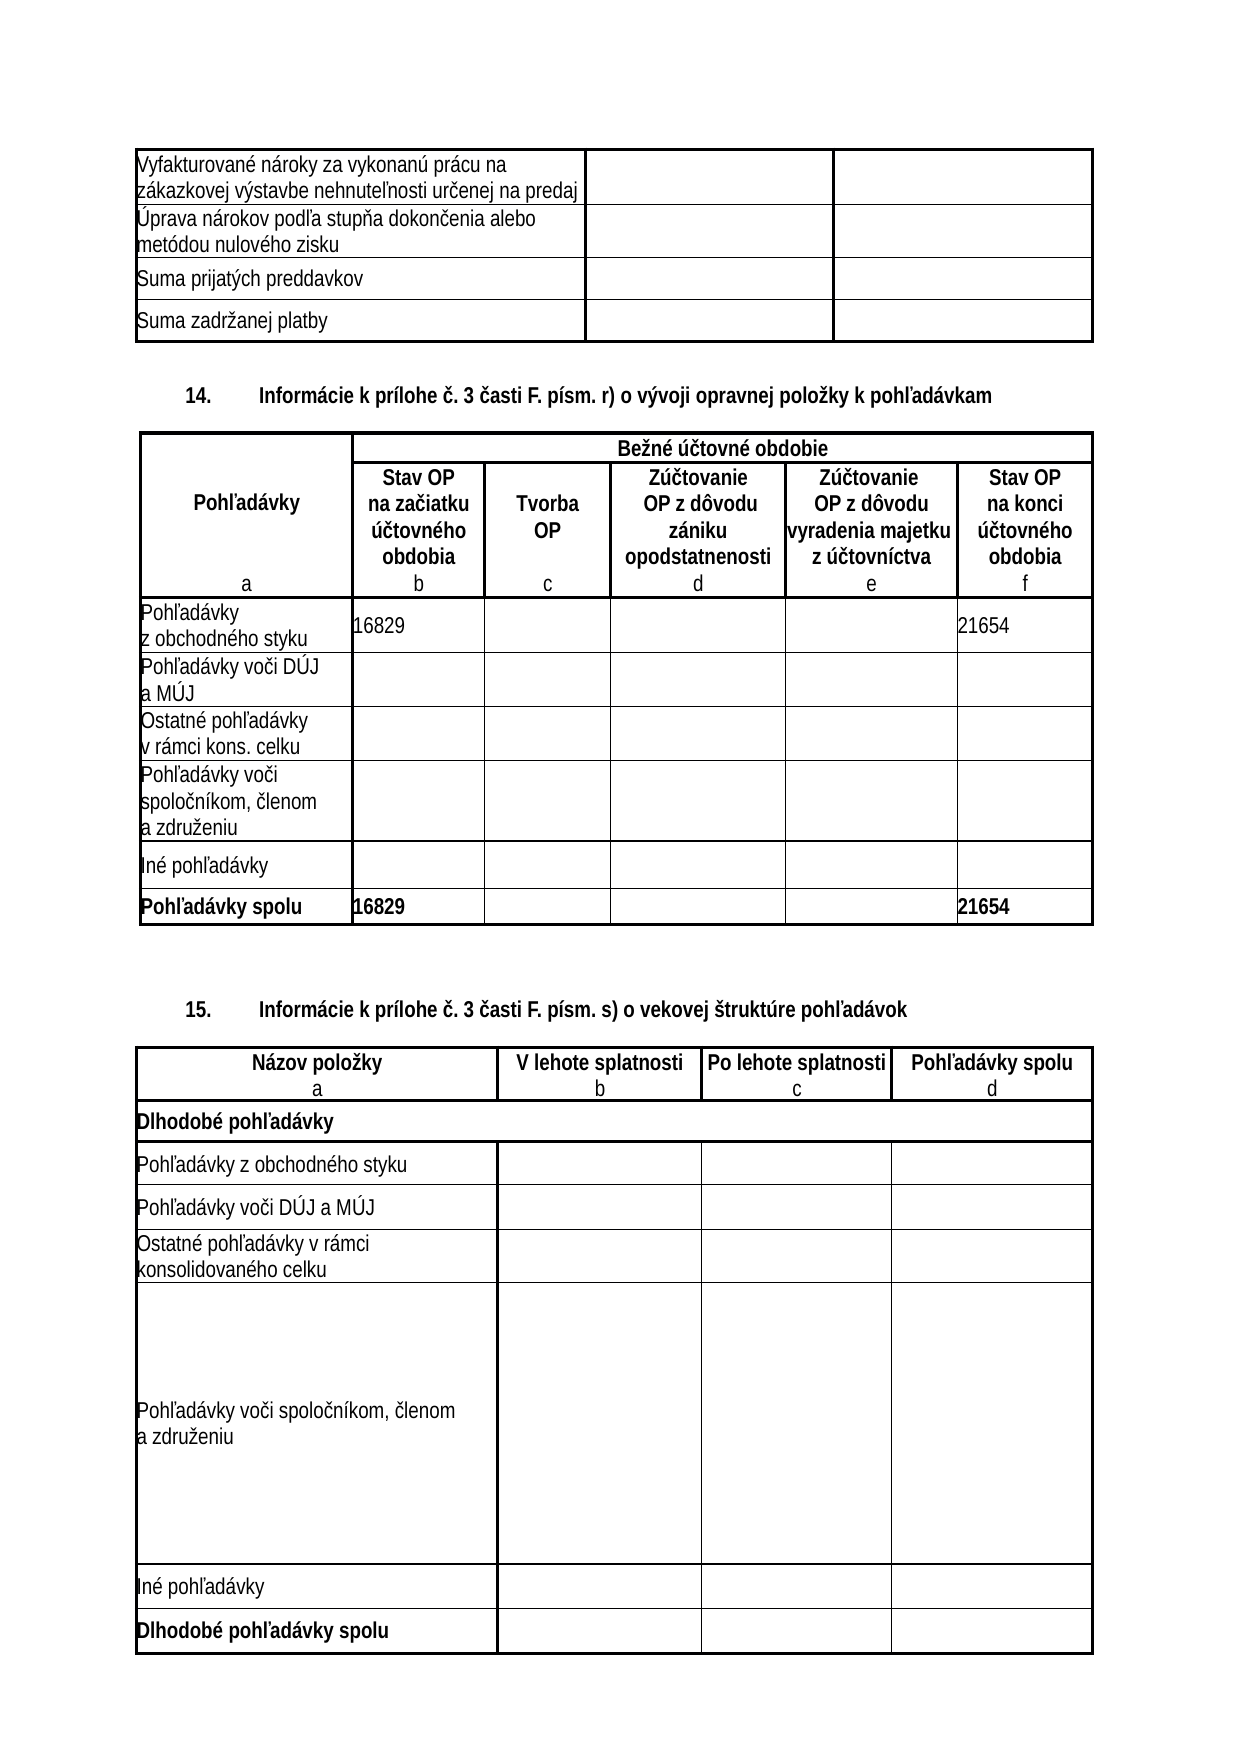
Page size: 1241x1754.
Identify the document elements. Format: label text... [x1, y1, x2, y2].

table_cell [499, 1185, 701, 1228]
table_cell [702, 1230, 891, 1282]
table_cell [892, 1565, 1091, 1608]
table_cell Pohľadávky voči DÚJ a MÚJ [142, 653, 351, 706]
table_cell [786, 761, 957, 840]
table_cell d [893, 1075, 1091, 1099]
table_cell [587, 300, 832, 340]
table_cell [354, 761, 484, 840]
table_cell [485, 653, 610, 706]
table_cell d [612, 570, 784, 596]
table_cell [702, 1185, 891, 1228]
table_cell [786, 599, 957, 652]
table_cell Pohľadávky spolu [142, 889, 351, 923]
table_cell [958, 653, 1091, 706]
table_cell [611, 761, 785, 840]
table_cell [485, 761, 610, 840]
table_cell [499, 1230, 701, 1282]
table_cell 21654 [958, 599, 1091, 652]
table_cell c [703, 1075, 890, 1099]
table_header Bežné účtovné obdobie [354, 435, 1091, 461]
table_header Po lehote splatnosti [703, 1049, 890, 1075]
table_cell Suma zadržanej platby [138, 300, 584, 340]
table_cell Stav OP na začiatku účtovného obdobia [354, 464, 483, 569]
table_cell e [787, 570, 956, 596]
table_cell Pohľadávky voči spoločníkom, členom a združeniu [142, 761, 351, 840]
table_cell [611, 842, 785, 888]
table_cell Pohľadávky voči DÚJ a MÚJ [138, 1185, 496, 1228]
table_cell [485, 707, 610, 760]
table_cell Iné pohľadávky [142, 842, 351, 888]
table_cell [892, 1185, 1091, 1228]
table_cell [892, 1609, 1091, 1652]
table_cell [485, 599, 610, 652]
table_cell [499, 1283, 701, 1563]
table_cell [499, 1565, 701, 1608]
table_cell Suma prijatých preddavkov [138, 258, 584, 298]
table_header Pohľadávky spolu [893, 1049, 1091, 1075]
table_cell Dlhodobé pohľadávky spolu [138, 1609, 496, 1652]
table_cell [702, 1143, 891, 1184]
table_cell [499, 1609, 701, 1652]
table_cell Ostatné pohľadávky v rámci konsolidovaného celku [138, 1230, 496, 1282]
table_cell [499, 1143, 701, 1184]
table_cell b [354, 570, 483, 596]
table_cell [835, 151, 1091, 203]
table_cell [354, 707, 484, 760]
list Informácie k prílohe č. 3 časti F. písm. s) o vekovej štruktúre pohľadávok [185, 996, 1093, 1023]
table_cell Ostatné pohľadávky v rámci kons. celku [142, 707, 351, 760]
table_cell Iné pohľadávky [138, 1565, 496, 1608]
table_cell [587, 151, 832, 203]
table_cell Úprava nárokov podľa stupňa dokončenia alebo metódou nulového zisku [138, 205, 584, 257]
table_cell [354, 653, 484, 706]
table_cell [786, 653, 957, 706]
table_cell Stav OP na konci účtovného obdobia [959, 464, 1091, 569]
table_cell c [486, 570, 609, 596]
table_cell [702, 1283, 891, 1563]
table_cell [892, 1143, 1091, 1184]
table_cell [702, 1565, 891, 1608]
table_cell Zúčtovanie OP z dôvodu vyradenia majetku z účtovníctva [787, 464, 956, 569]
table_cell [786, 842, 957, 888]
table_cell [835, 300, 1091, 340]
table_cell [786, 889, 957, 923]
table_cell Tvorba OP [486, 464, 609, 569]
table_cell [485, 889, 610, 923]
table_header Názov položky [138, 1049, 496, 1075]
table_cell [892, 1230, 1091, 1282]
table_cell [611, 599, 785, 652]
table_cell [587, 258, 832, 298]
table_cell Pohľadávky z obchodného styku [142, 599, 351, 652]
table_cell 21654 [958, 889, 1091, 923]
table_cell 16829 [354, 599, 484, 652]
table_cell Vyfakturované nároky za vykonanú prácu na zákazkovej výstavbe nehnuteľnosti určenej na predaj [138, 151, 584, 203]
table_cell [835, 258, 1091, 298]
table_cell [485, 842, 610, 888]
table_header V lehote splatnosti [499, 1049, 700, 1075]
table_cell Zúčtovanie OP z dôvodu zániku opodstatnenosti [612, 464, 784, 569]
table_cell a [142, 570, 351, 596]
table_cell [354, 842, 484, 888]
table_cell Dlhodobé pohľadávky [138, 1102, 1091, 1140]
table_cell [835, 205, 1091, 257]
table_cell [958, 707, 1091, 760]
table_cell [892, 1283, 1091, 1563]
table_header Pohľadávky [142, 435, 351, 569]
table_cell Pohľadávky z obchodného styku [138, 1143, 496, 1184]
table_cell f [959, 570, 1091, 596]
table_cell [958, 842, 1091, 888]
table_cell [611, 889, 785, 923]
table_cell [702, 1609, 891, 1652]
table_cell Pohľadávky voči spoločníkom, členom a združeniu [138, 1283, 496, 1563]
list Informácie k prílohe č. 3 časti F. písm. r) o vývoji opravnej položky k pohľadávkam [185, 382, 1093, 408]
table_cell [958, 761, 1091, 840]
table_cell [786, 707, 957, 760]
table_cell b [499, 1075, 700, 1099]
table_cell a [138, 1075, 496, 1099]
table_cell [611, 653, 785, 706]
table_cell [587, 205, 832, 257]
table_cell 16829 [354, 889, 484, 923]
table_cell [611, 707, 785, 760]
